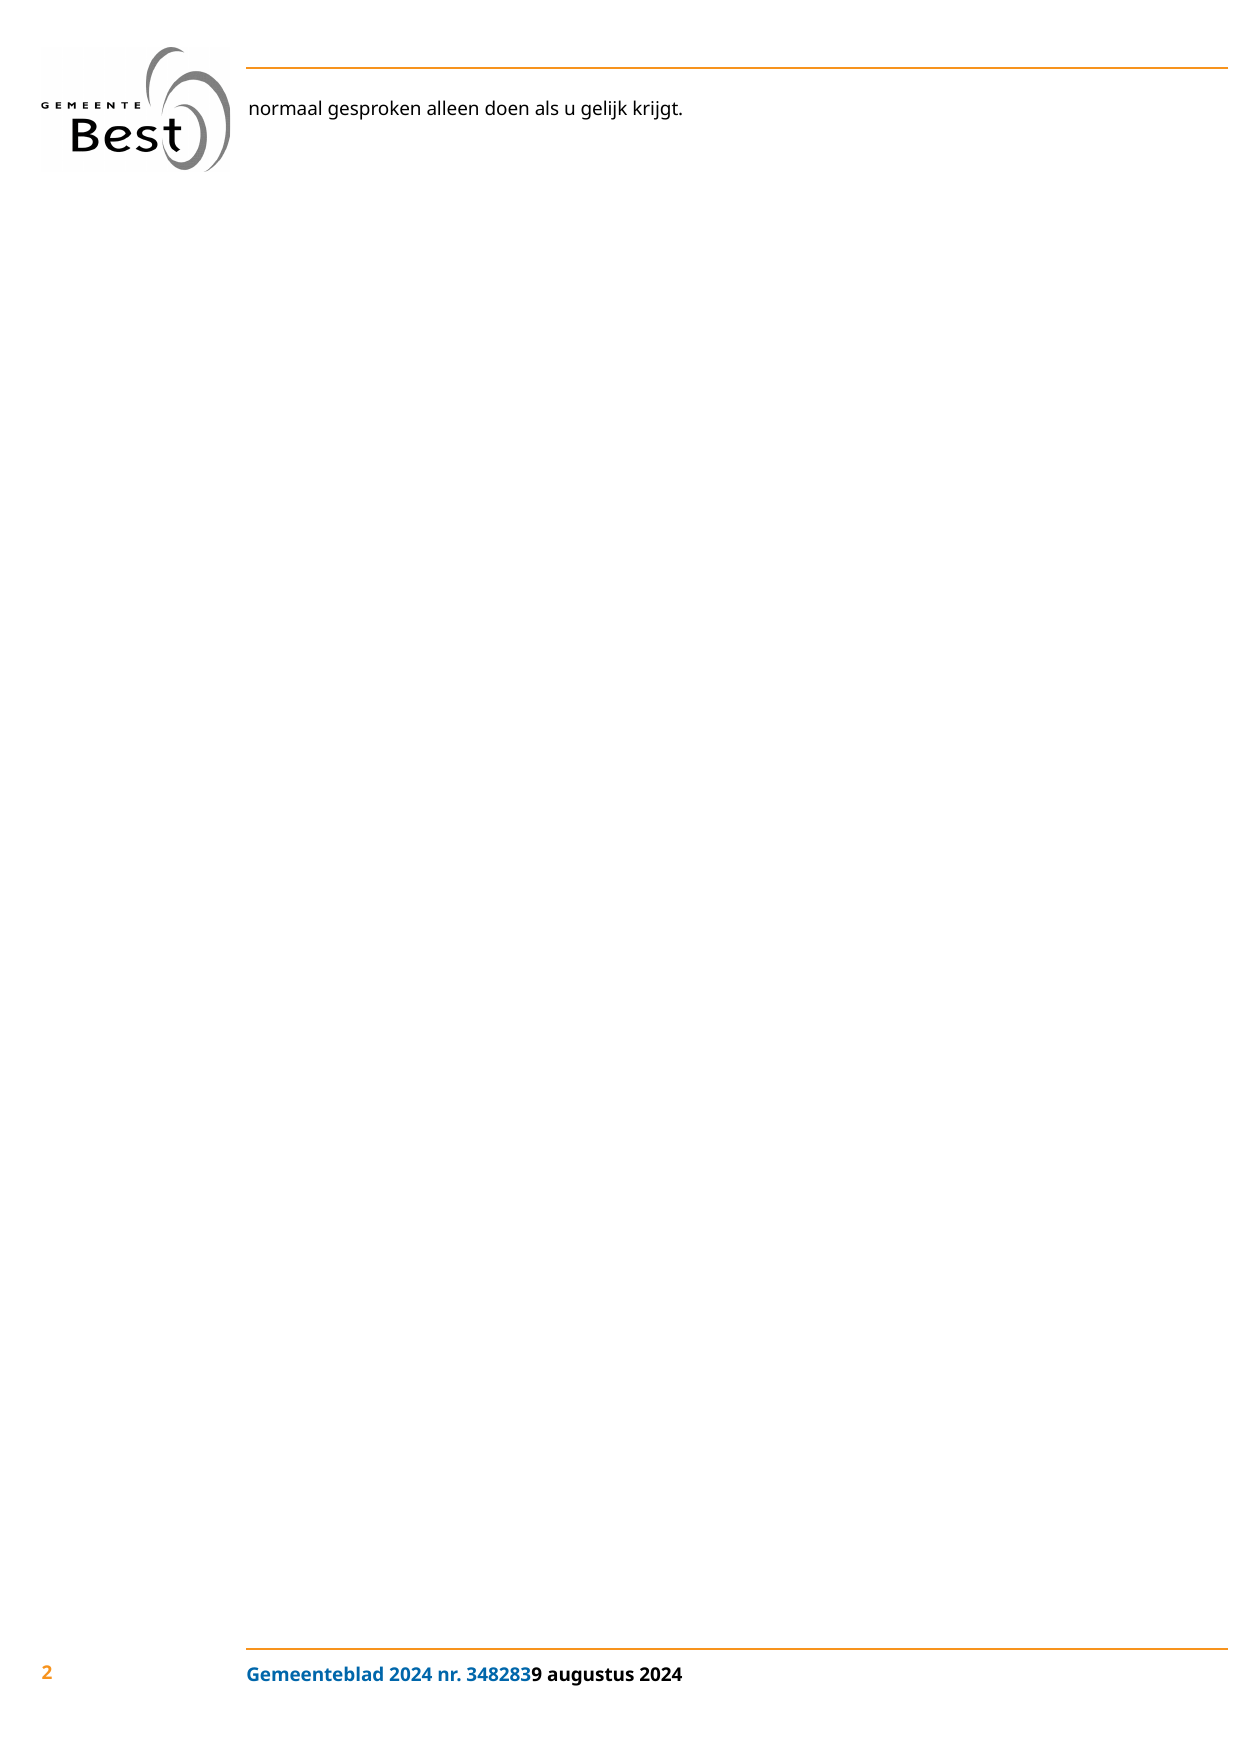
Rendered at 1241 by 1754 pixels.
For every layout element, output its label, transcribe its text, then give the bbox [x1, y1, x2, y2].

text normaal gesproken alleen doen als u gelijk krijgt. [248, 95, 1152, 121]
picture [41, 47, 231, 172]
